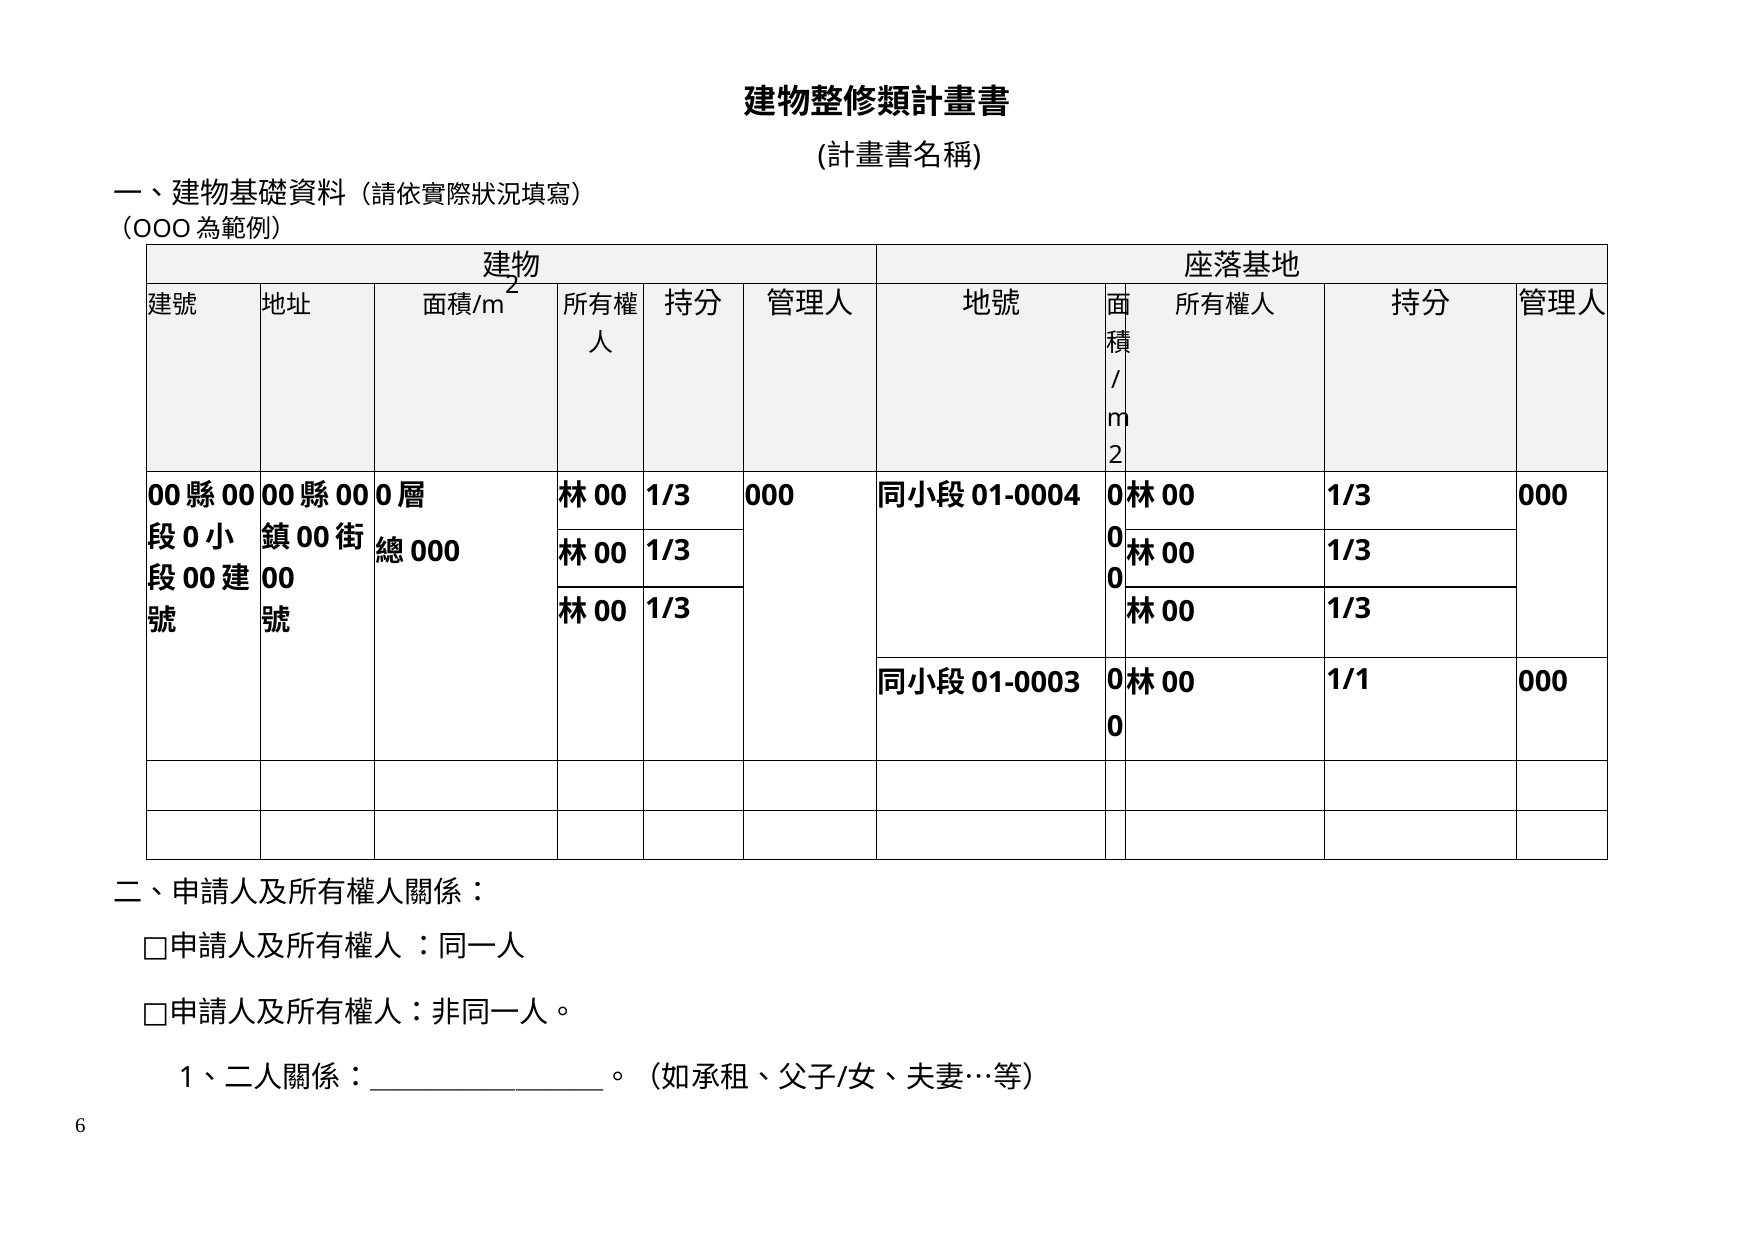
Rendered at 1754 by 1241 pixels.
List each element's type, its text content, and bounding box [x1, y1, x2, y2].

table_cell [1325, 811, 1516, 859]
table_cell [375, 811, 557, 859]
table_cell [644, 761, 743, 810]
table_cell 所有權人 [558, 284, 643, 471]
text 建物整修類計畫書 [75, 75, 1679, 123]
text □申請人及所有權人 ：同一人 [134, 923, 1679, 965]
table_cell 00 [1106, 658, 1125, 760]
table_cell [644, 811, 743, 859]
table_header 建物 [147, 245, 876, 283]
table_cell 林00 [1126, 472, 1324, 528]
table_cell 林00 [1126, 530, 1324, 586]
table_cell 1/3 [1325, 588, 1516, 657]
table_cell [877, 811, 1105, 859]
table_cell [1517, 761, 1607, 810]
table_cell 地號 [877, 284, 1105, 471]
table_cell 所有權人 [1126, 284, 1324, 471]
table_cell 林00 [558, 530, 643, 586]
table_cell [261, 811, 374, 859]
table_cell 面積/m2 [375, 284, 557, 471]
table_cell [1126, 761, 1324, 810]
table_cell [744, 811, 876, 859]
table_cell [1126, 811, 1324, 859]
table_cell 林00 [558, 472, 643, 528]
table_cell 持分 [1325, 284, 1516, 471]
table_cell 1/3 [644, 588, 743, 760]
text 一、建物基礎資料（請依實際狀況填寫） [75, 173, 1679, 211]
table_cell [375, 761, 557, 810]
table_cell [1106, 811, 1125, 859]
table_cell 管理人 [1517, 284, 1607, 471]
table_cell [147, 761, 260, 810]
table_cell 000 [1517, 658, 1607, 760]
text (計畫書名稱) [104, 136, 1679, 173]
table_cell 1/3 [1325, 472, 1516, 528]
table_cell [1106, 761, 1125, 810]
table_cell 建號 [147, 284, 260, 471]
table_cell [558, 811, 643, 859]
text 二、申請人及所有權人關係： [75, 873, 1679, 910]
text 1、二人關係：＿＿＿＿＿＿＿＿。（如承租、父子/女、夫妻…等） [178, 1054, 1679, 1096]
table_cell [261, 761, 374, 810]
table_cell 1/3 [1325, 530, 1516, 586]
table_cell 地址 [261, 284, 374, 471]
table_cell [1517, 811, 1607, 859]
table_cell 管理人 [744, 284, 876, 471]
table_cell 000 [1517, 472, 1607, 657]
table_cell 同小段01-0004 [877, 472, 1105, 657]
table_cell 林00 [558, 588, 643, 760]
table_cell 持分 [644, 284, 743, 471]
table_cell 同小段01-0003 [877, 658, 1105, 760]
table_cell 林00 [1126, 588, 1324, 657]
table_cell [877, 761, 1105, 810]
table_cell 林00 [1126, 658, 1324, 760]
table_cell 00縣00段0小段00建號 [147, 472, 260, 760]
text □申請人及所有權人：非同一人。 [134, 988, 1679, 1031]
table_cell [558, 761, 643, 810]
table_cell [1325, 761, 1516, 810]
table_cell 面積/m2 [1106, 284, 1125, 471]
table_cell 000 [1106, 472, 1125, 657]
table_cell 000 [744, 472, 876, 760]
table_cell [147, 811, 260, 859]
table_cell 1/3 [644, 472, 743, 528]
table_cell 0層 總000 [375, 472, 557, 760]
table_header 座落基地 [877, 245, 1607, 283]
table_cell 1/1 [1325, 658, 1516, 760]
text （OOO為範例） [75, 211, 1679, 244]
table_cell 00縣00鎮00街00 號 [261, 472, 374, 760]
table_cell 1/3 [644, 530, 743, 586]
table_cell [744, 761, 876, 810]
